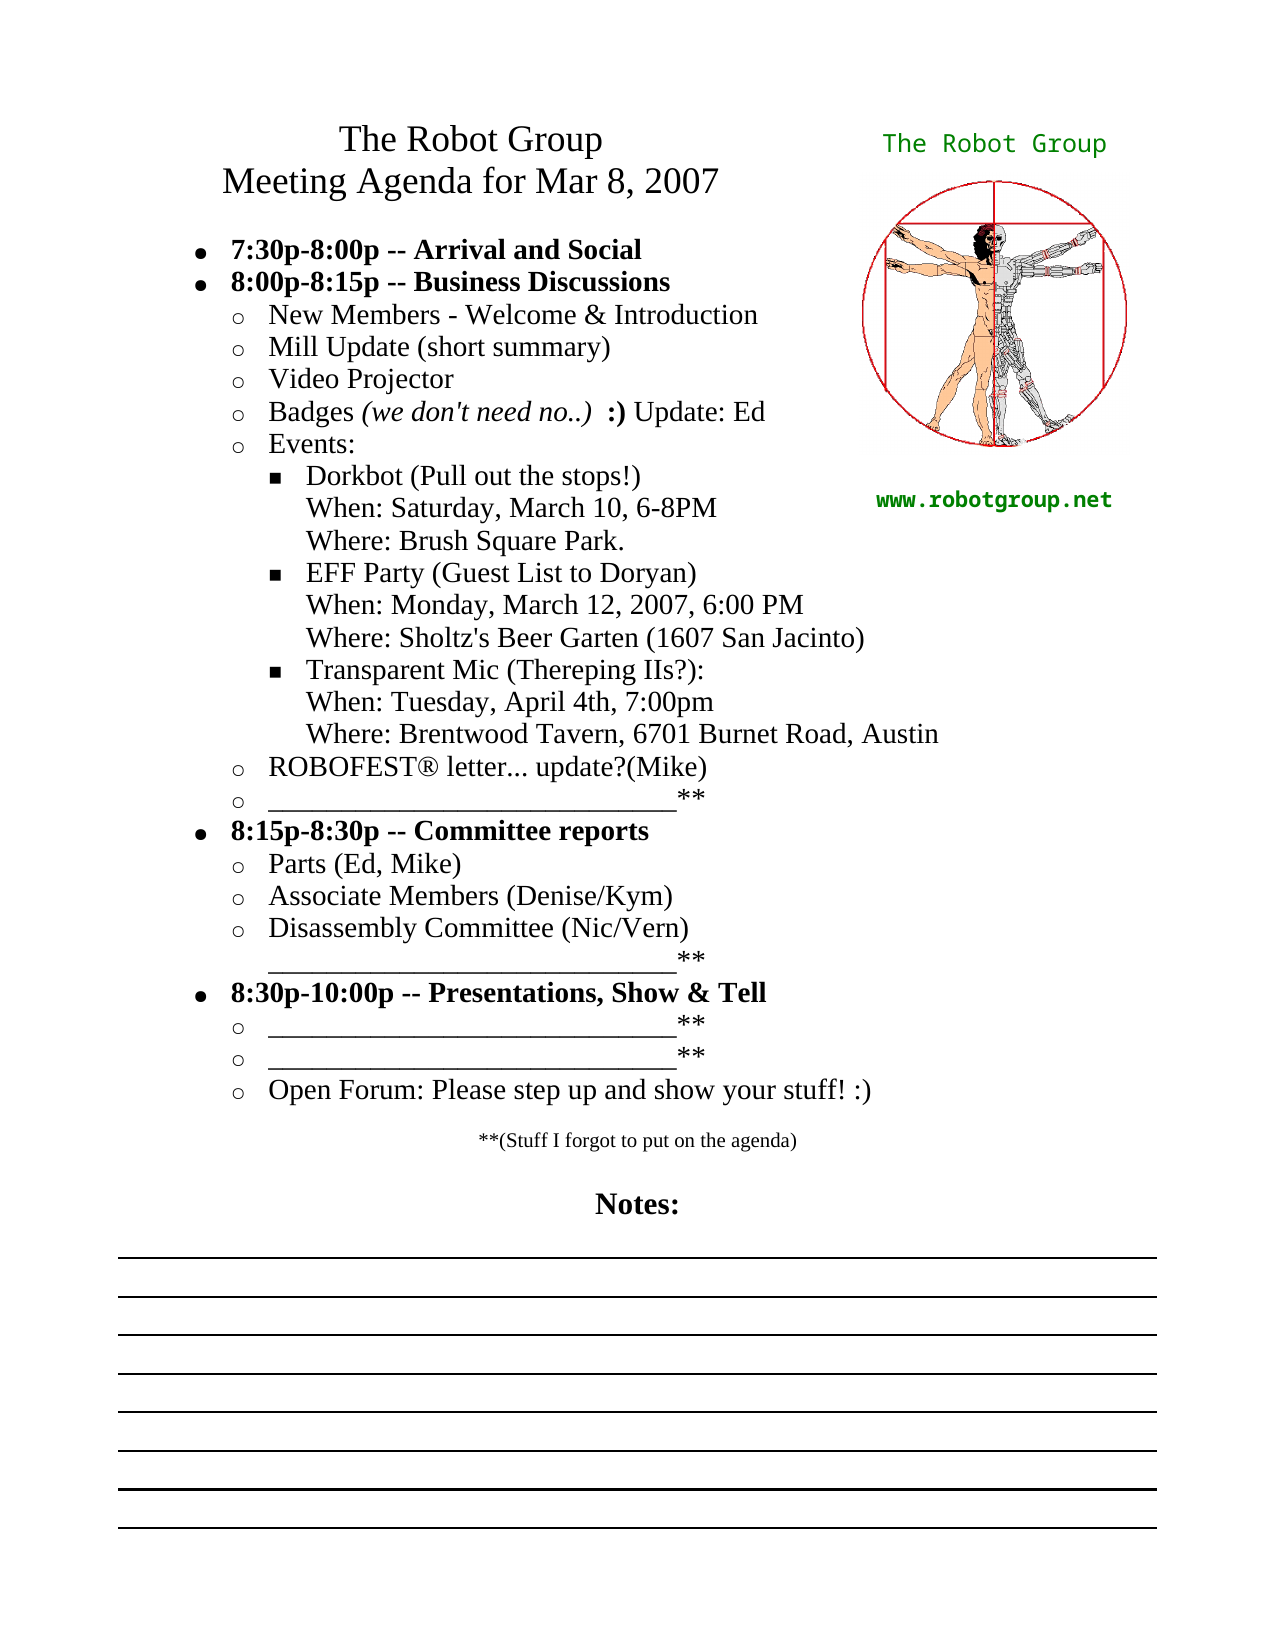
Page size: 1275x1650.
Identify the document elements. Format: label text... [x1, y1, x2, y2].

list Video Projector [231, 363, 835, 395]
text **(Stuff I forgot to put on the agenda) [118, 1128, 1157, 1152]
text Meeting Agenda for Mar 8, 2007 [118, 160, 835, 201]
text The Robot Group [118, 118, 1157, 484]
list Parts (Ed, Mike) [231, 847, 1157, 879]
list ____________________________** [231, 782, 1157, 815]
text The Robot Group [835, 126, 1153, 160]
text www.robotgroup.net [835, 484, 1153, 514]
picture [859, 172, 1130, 455]
list ____________________________** [231, 1008, 1157, 1041]
list 8:00p-8:15p -- Business Discussions [193, 266, 835, 298]
list Transparent Mic (Thereping IIs?): When: Tuesday, April 4th, 7:00pm Where: Brentwood Tavern, 6701 Burnet Road, Austin [268, 653, 1157, 750]
list Mill Update (short summary) [231, 330, 835, 363]
list Badges (we don't need no..) :) Update: Ed [231, 395, 835, 427]
list EFF Party (Guest List to Doryan) When: Monday, March 12, 2007, 6:00 PM Where: Sholtz's Beer Garten (1607 San Jacinto) [268, 556, 1157, 653]
list ROBOFEST® letter... update?(Mike) [231, 750, 1157, 782]
list ____________________________** [231, 1041, 1157, 1073]
list Associate Members (Denise/Kym) [231, 879, 1157, 912]
list Open Forum: Please step up and show your stuff! :) [231, 1073, 1157, 1105]
list 7:30p-8:00p -- Arrival and Social [193, 233, 835, 266]
text Notes: [118, 1186, 1157, 1221]
list 8:30p-10:00p -- Presentations, Show & Tell [193, 976, 1157, 1008]
list Disassembly Committee (Nic/Vern) ____________________________** [231, 912, 1157, 976]
list New Members - Welcome & Introduction [231, 298, 835, 330]
list Dorkbot (Pull out the stops!) When: Saturday, March 10, 6-8PM Where: Brush Square Park. [268, 459, 1157, 556]
list Events: [231, 427, 835, 459]
list 8:15p-8:30p -- Committee reports [193, 815, 1157, 847]
